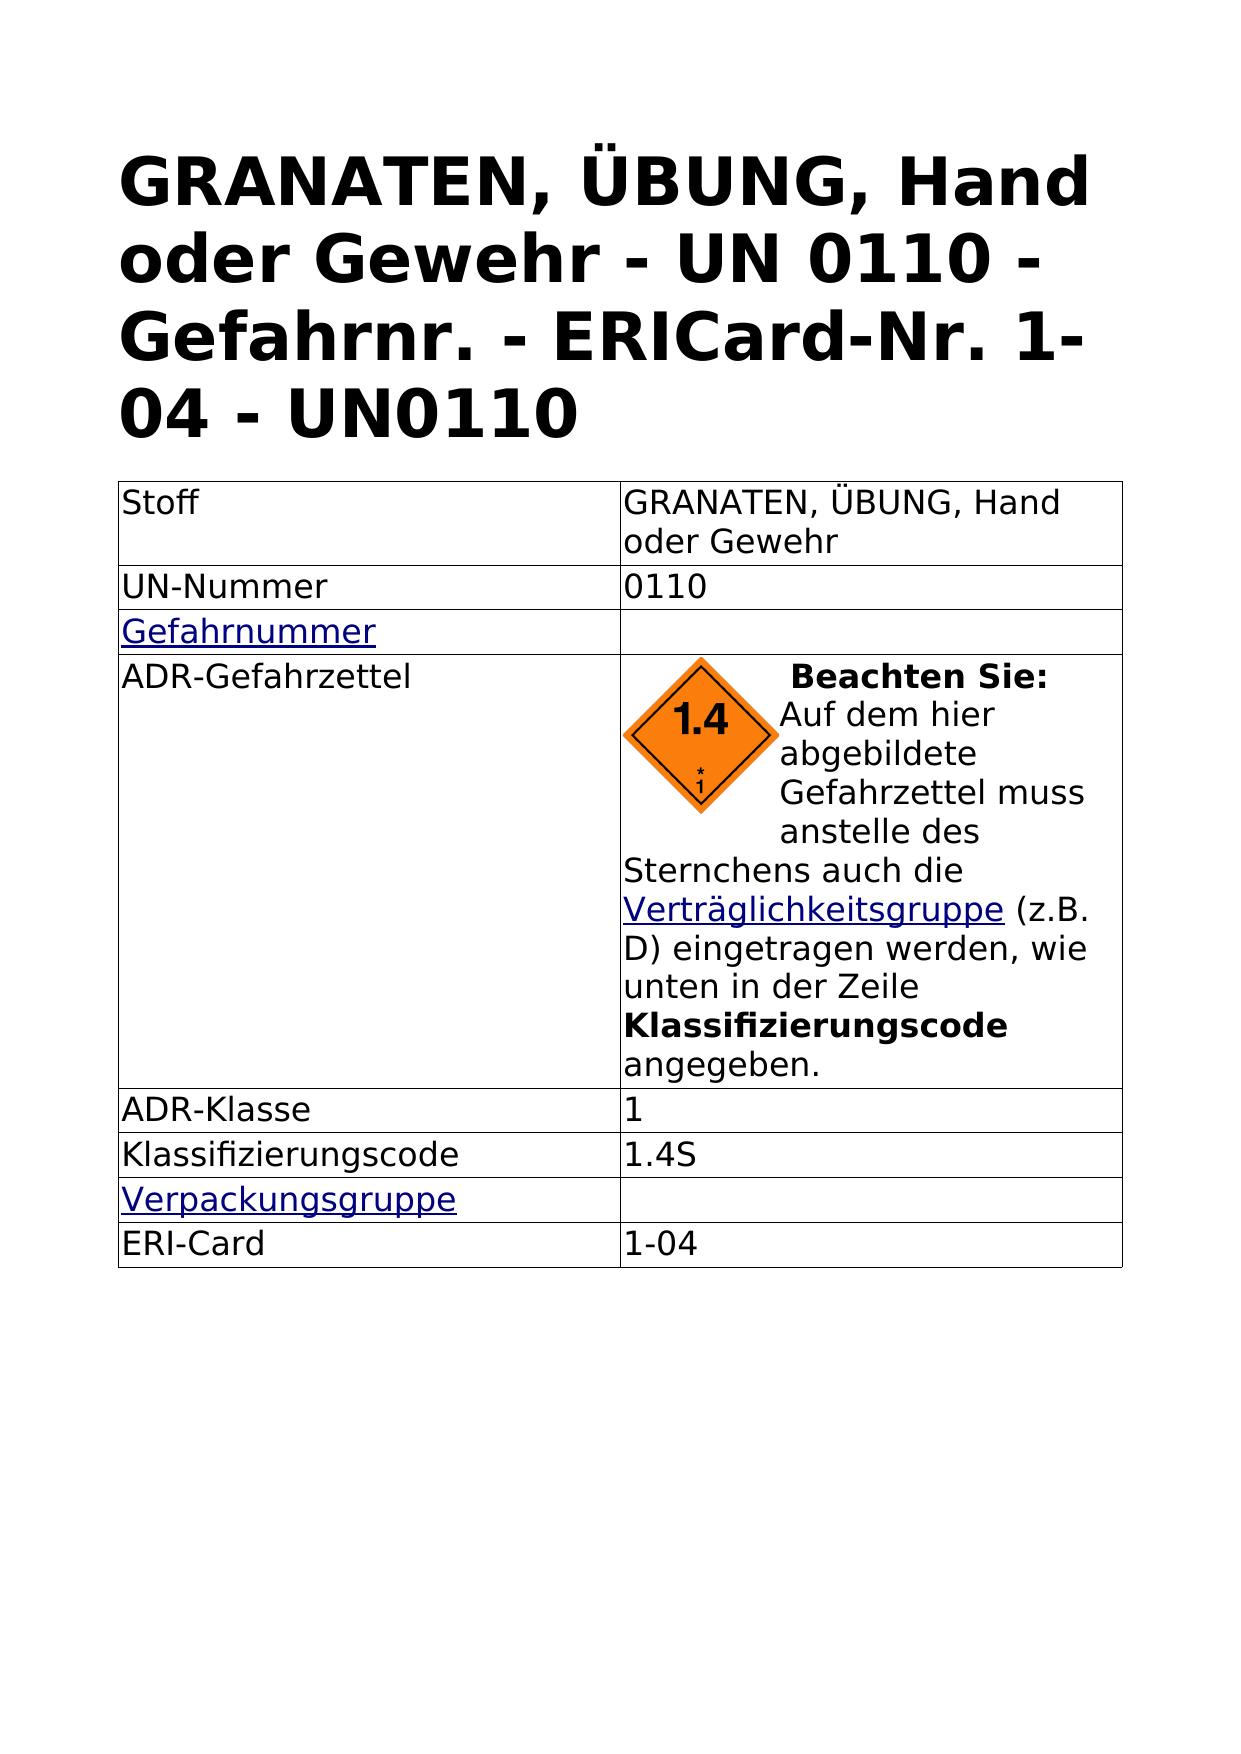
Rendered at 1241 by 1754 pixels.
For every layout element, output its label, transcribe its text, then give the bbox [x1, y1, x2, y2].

table_cell 1-04 [621, 1223, 1122, 1267]
table_cell Beachten Sie: Auf dem hier abgebildete Gefahrzettel muss anstelle des Sternchens auch die Verträglichkeitsgruppe (z.B. D) eingetragen werden, wie unten in der Zeile Klassifizierungscode angegeben. [621, 655, 1122, 1087]
table_cell [621, 1178, 1122, 1222]
picture [622, 657, 780, 814]
table_header Stoff [119, 482, 620, 564]
table_cell Klassifizierungscode [119, 1133, 620, 1177]
table_cell ADR-Klasse [119, 1089, 620, 1132]
table_cell UN-Nummer [119, 566, 620, 609]
table_cell 1.4S [621, 1133, 1122, 1177]
table_cell Gefahrnummer [119, 610, 620, 654]
table_cell Verpackungsgruppe [119, 1178, 620, 1222]
table_header GRANATEN, ÜBUNG, Hand oder Gewehr [621, 482, 1122, 564]
table_cell ERI-Card [119, 1223, 620, 1267]
subtitle GRANATEN, ÜBUNG, Hand oder Gewehr - UN 0110 - Gefahrnr. - ERICard-Nr. 1-04 - UN0110 [118, 143, 1122, 453]
table_cell ADR-Gefahrzettel [119, 655, 620, 1087]
table_cell 0110 [621, 566, 1122, 609]
table_cell [621, 610, 1122, 654]
table_cell 1 [621, 1089, 1122, 1132]
